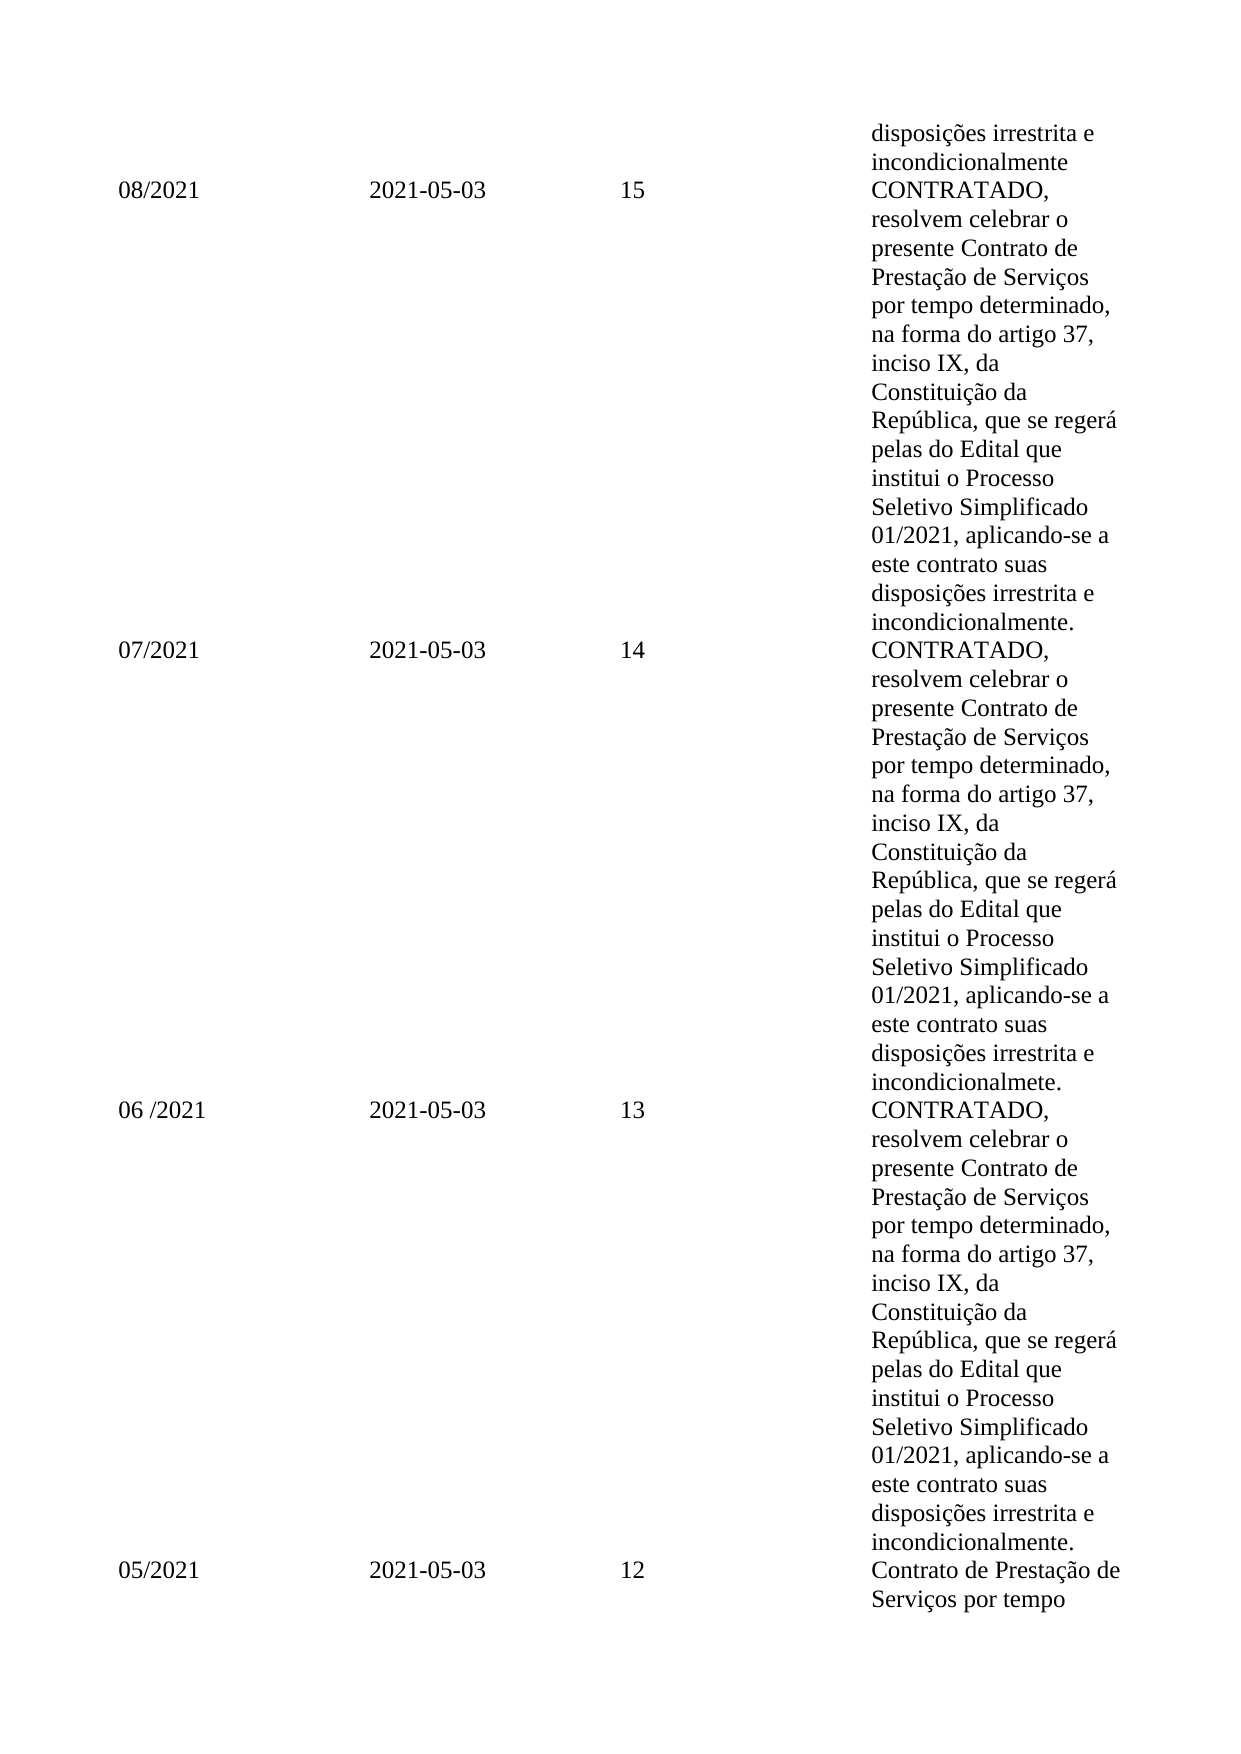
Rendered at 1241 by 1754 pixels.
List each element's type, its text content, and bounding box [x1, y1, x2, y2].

table_cell 2021-05-03 [369, 1096, 620, 1556]
table_cell [620, 118, 871, 176]
table_cell 08/2021 [118, 176, 369, 636]
table_cell 07/2021 [118, 636, 369, 1096]
table_cell [118, 118, 369, 176]
table_cell 2021-05-03 [369, 176, 620, 636]
table_cell 14 [620, 636, 871, 1096]
table_cell 15 [620, 176, 871, 636]
table_cell 2021-05-03 [369, 1556, 620, 1613]
table_cell [369, 118, 620, 176]
table_cell CONTRATADO, resolvem celebrar o presente Contrato de Prestação de Serviços por tempo determinado, na forma do artigo 37, inciso IX, da Constituição da República, que se regerá pelas do Edital que institui o Processo Seletivo Simplificado 01/2021, aplicando-se a este contrato suas disposições irrestrita e incondicionalmente. [871, 176, 1122, 636]
table_cell 2021-05-03 [369, 636, 620, 1096]
table_cell disposições irrestrita e incondicionalmente [871, 118, 1122, 176]
table_cell Contrato de Prestação de Serviços por tempo [871, 1556, 1122, 1613]
table_cell CONTRATADO, resolvem celebrar o presente Contrato de Prestação de Serviços por tempo determinado, na forma do artigo 37, inciso IX, da Constituição da República, que se regerá pelas do Edital que institui o Processo Seletivo Simplificado 01/2021, aplicando-se a este contrato suas disposições irrestrita e incondicionalmente. [871, 1096, 1122, 1556]
table_cell 06 /2021 [118, 1096, 369, 1556]
table_cell CONTRATADO, resolvem celebrar o presente Contrato de Prestação de Serviços por tempo determinado, na forma do artigo 37, inciso IX, da Constituição da República, que se regerá pelas do Edital que institui o Processo Seletivo Simplificado 01/2021, aplicando-se a este contrato suas disposições irrestrita e incondicionalmete. [871, 636, 1122, 1096]
table_cell 05/2021 [118, 1556, 369, 1613]
table_cell 13 [620, 1096, 871, 1556]
table_cell 12 [620, 1556, 871, 1613]
